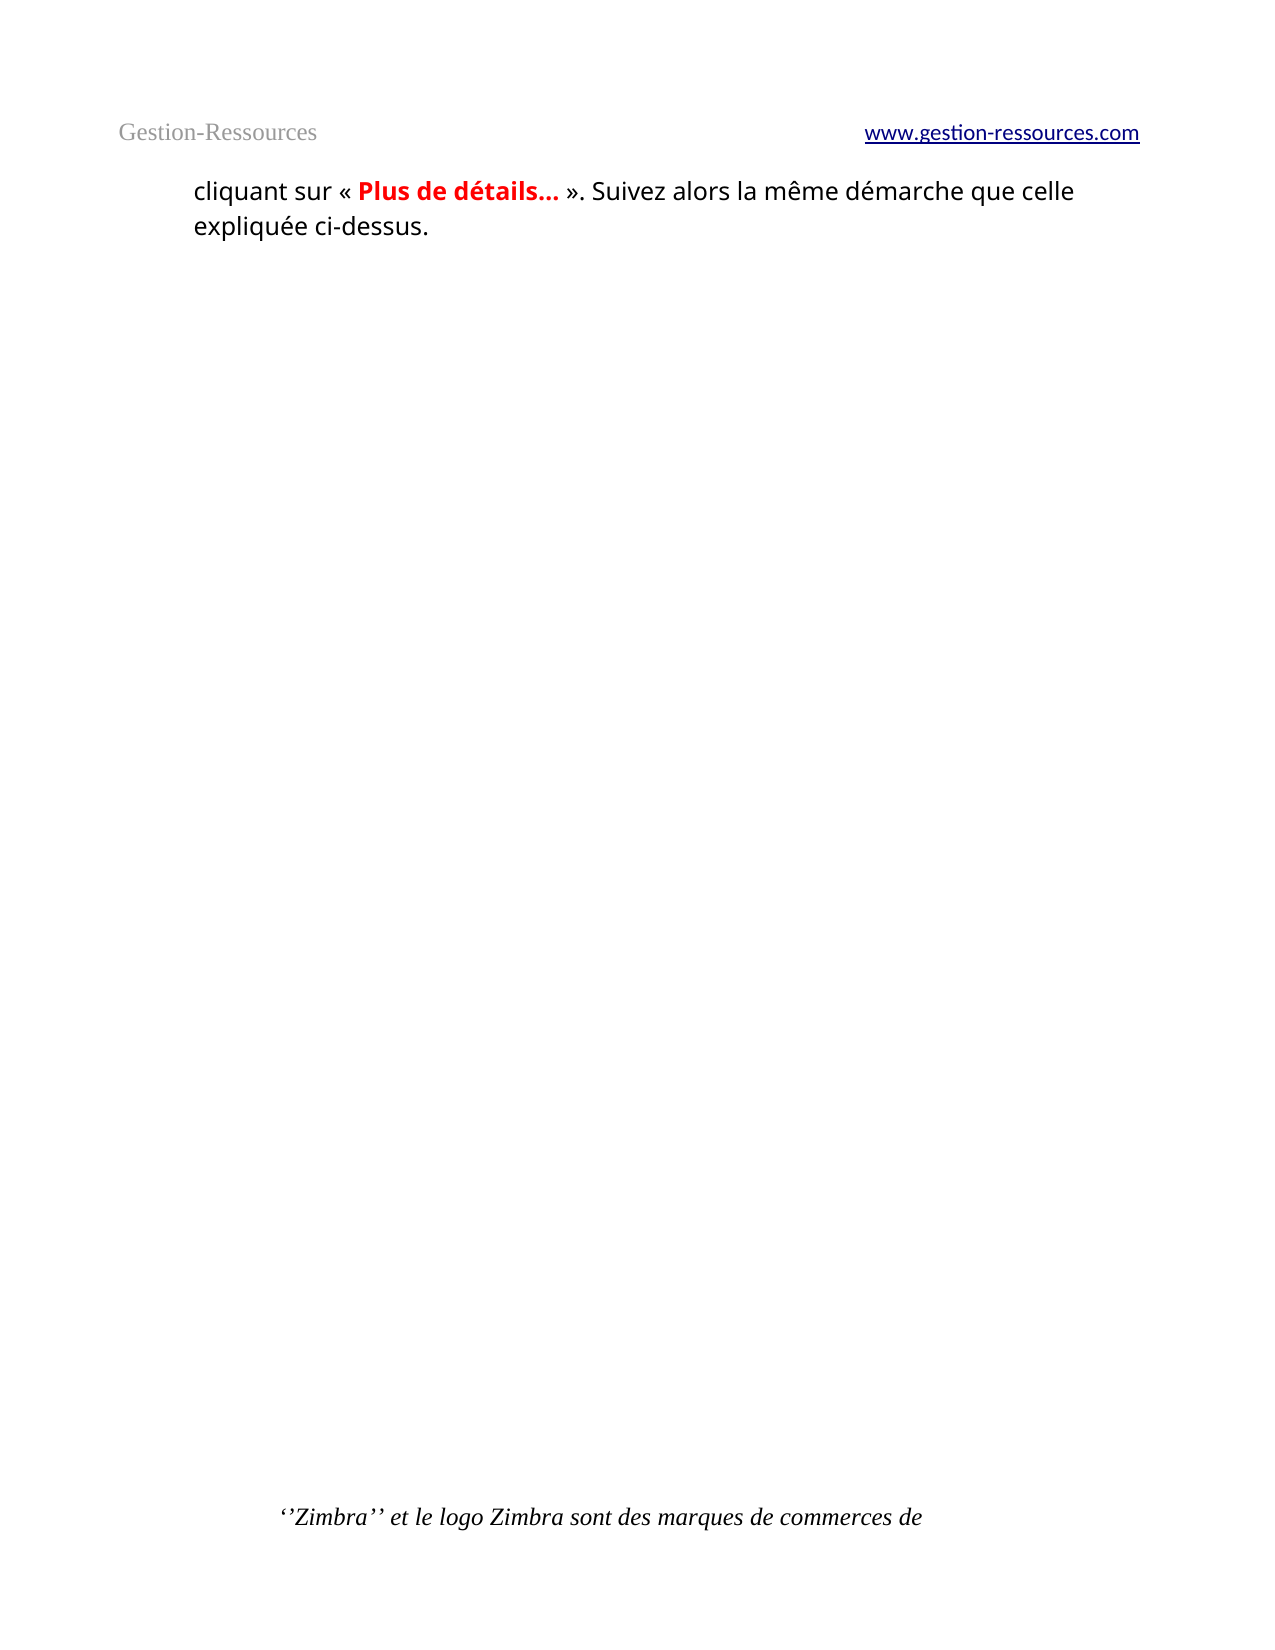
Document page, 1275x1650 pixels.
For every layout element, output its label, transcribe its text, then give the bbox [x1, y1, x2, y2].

text cliquant sur « Plus de détails… ». Suivez alors la même démarche que celle expliquée ci-dessus. [193, 173, 1159, 242]
